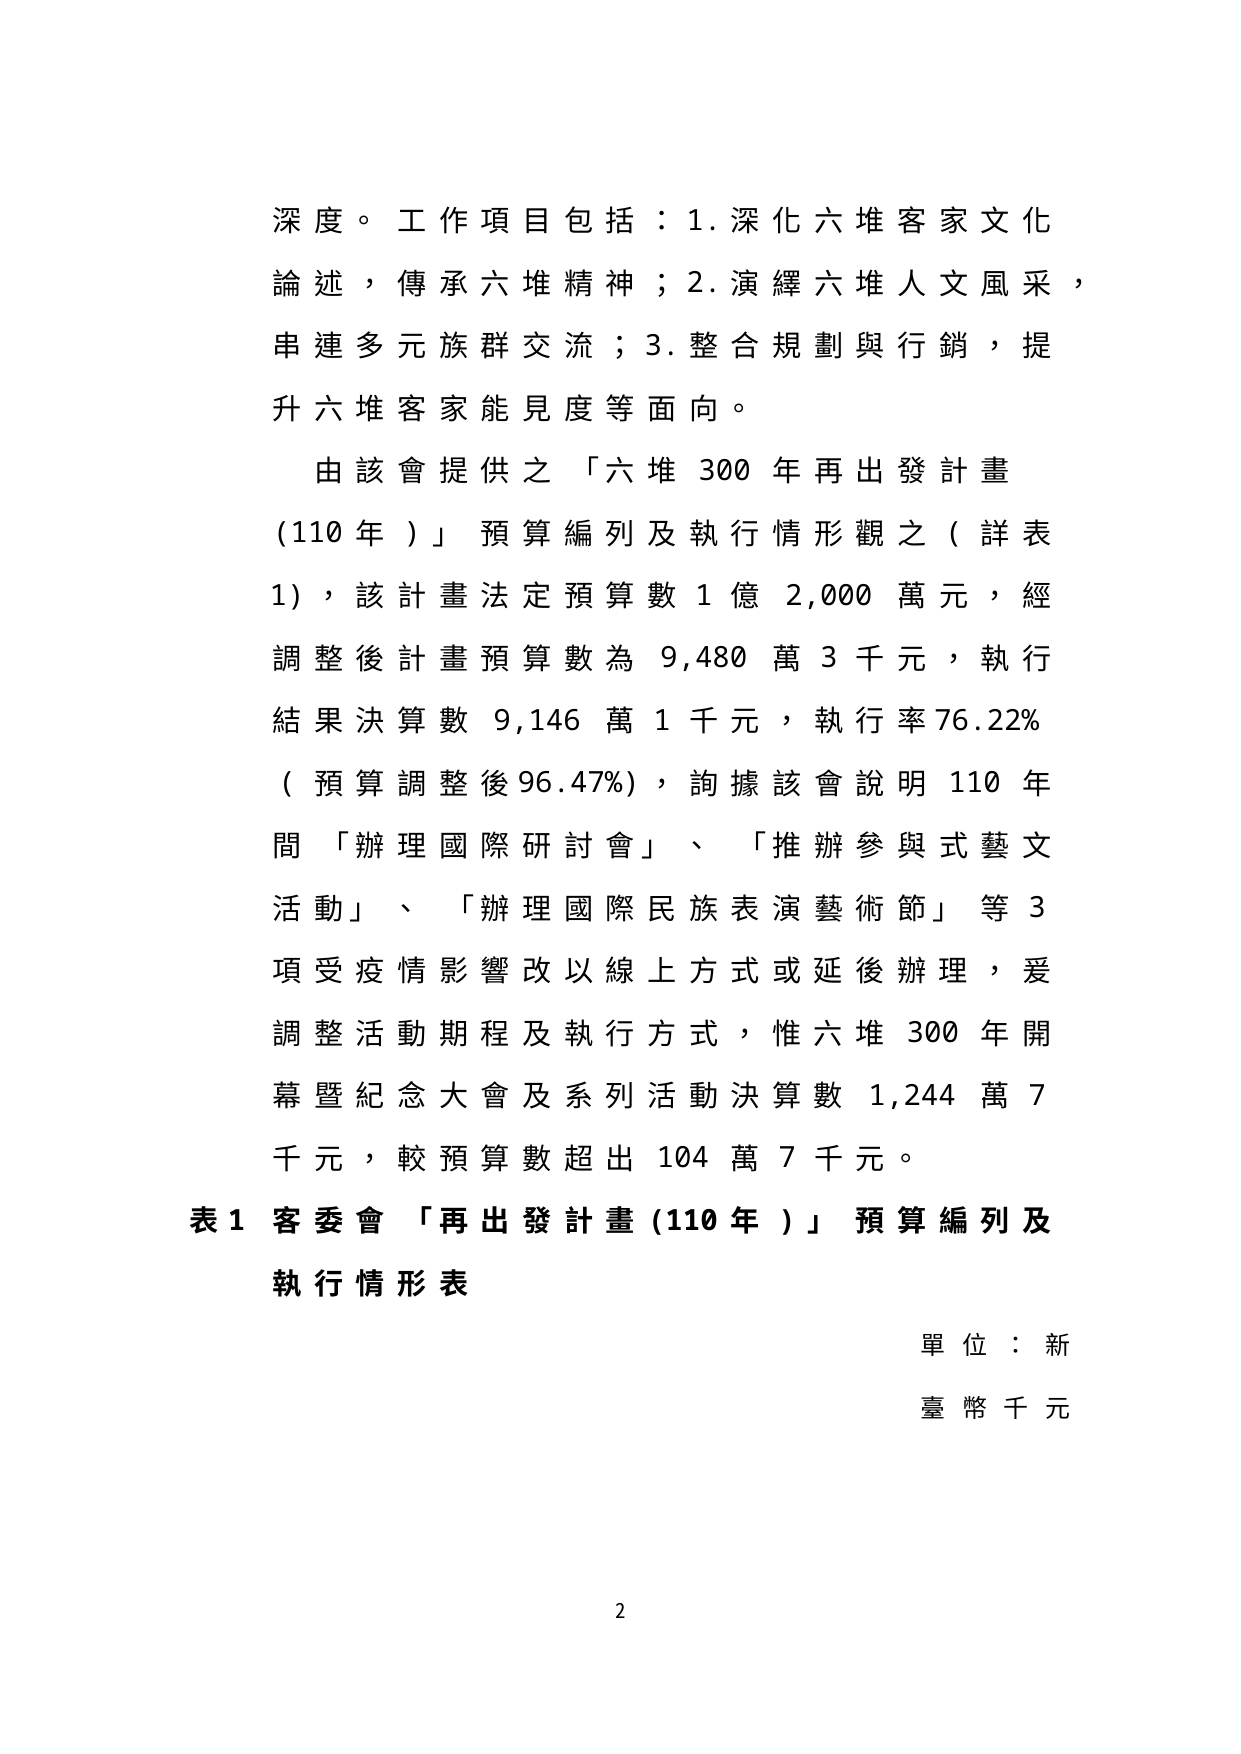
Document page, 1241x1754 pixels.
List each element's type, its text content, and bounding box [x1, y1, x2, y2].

text 單位：新臺幣千元 [183, 1302, 1078, 1427]
text 由該會提供之「六堆300年再出發計畫(110年)」預算編列及執行情形觀之(詳表1)，該計畫法定預算數1億2,000萬元，經調整後計畫預算數為9,480萬3千元，執行結果決算數9,146萬1千元，執行率76.22%(預算調整後96.47%)，詢據該會說明110年間「辦理國際研討會」、「推辦參與式藝文活動」、「辦理國際民族表演藝術節」等3項受疫情影響改以線上方式或延後辦理，爰調整活動期程及執行方式，惟六堆300年開幕暨紀念大會及系列活動決算數1,244萬7千元，較預算數超出104萬7千元。 [242, 427, 1058, 1177]
text 表1 客委會「再出發計畫(110年)」預算編列及執行情形表 [161, 1177, 1091, 1302]
text 該會「六堆300年再出發計畫」係以協助地方檢視在地傳統文化價值，提升其文化活動能量、民俗科儀、特色產業及行銷方式，同時結合社區自發性力量，以及發展附加價值，發揮客庄在地文化創意，展現客庄文化深度。工作項目包括：1.深化六堆客家文化論述，傳承六堆精神；2.演繹六堆人文風采，串連多元族群交流；3.整合規劃與行銷，提升六堆客家能見度等面向。 [242, 177, 1058, 427]
